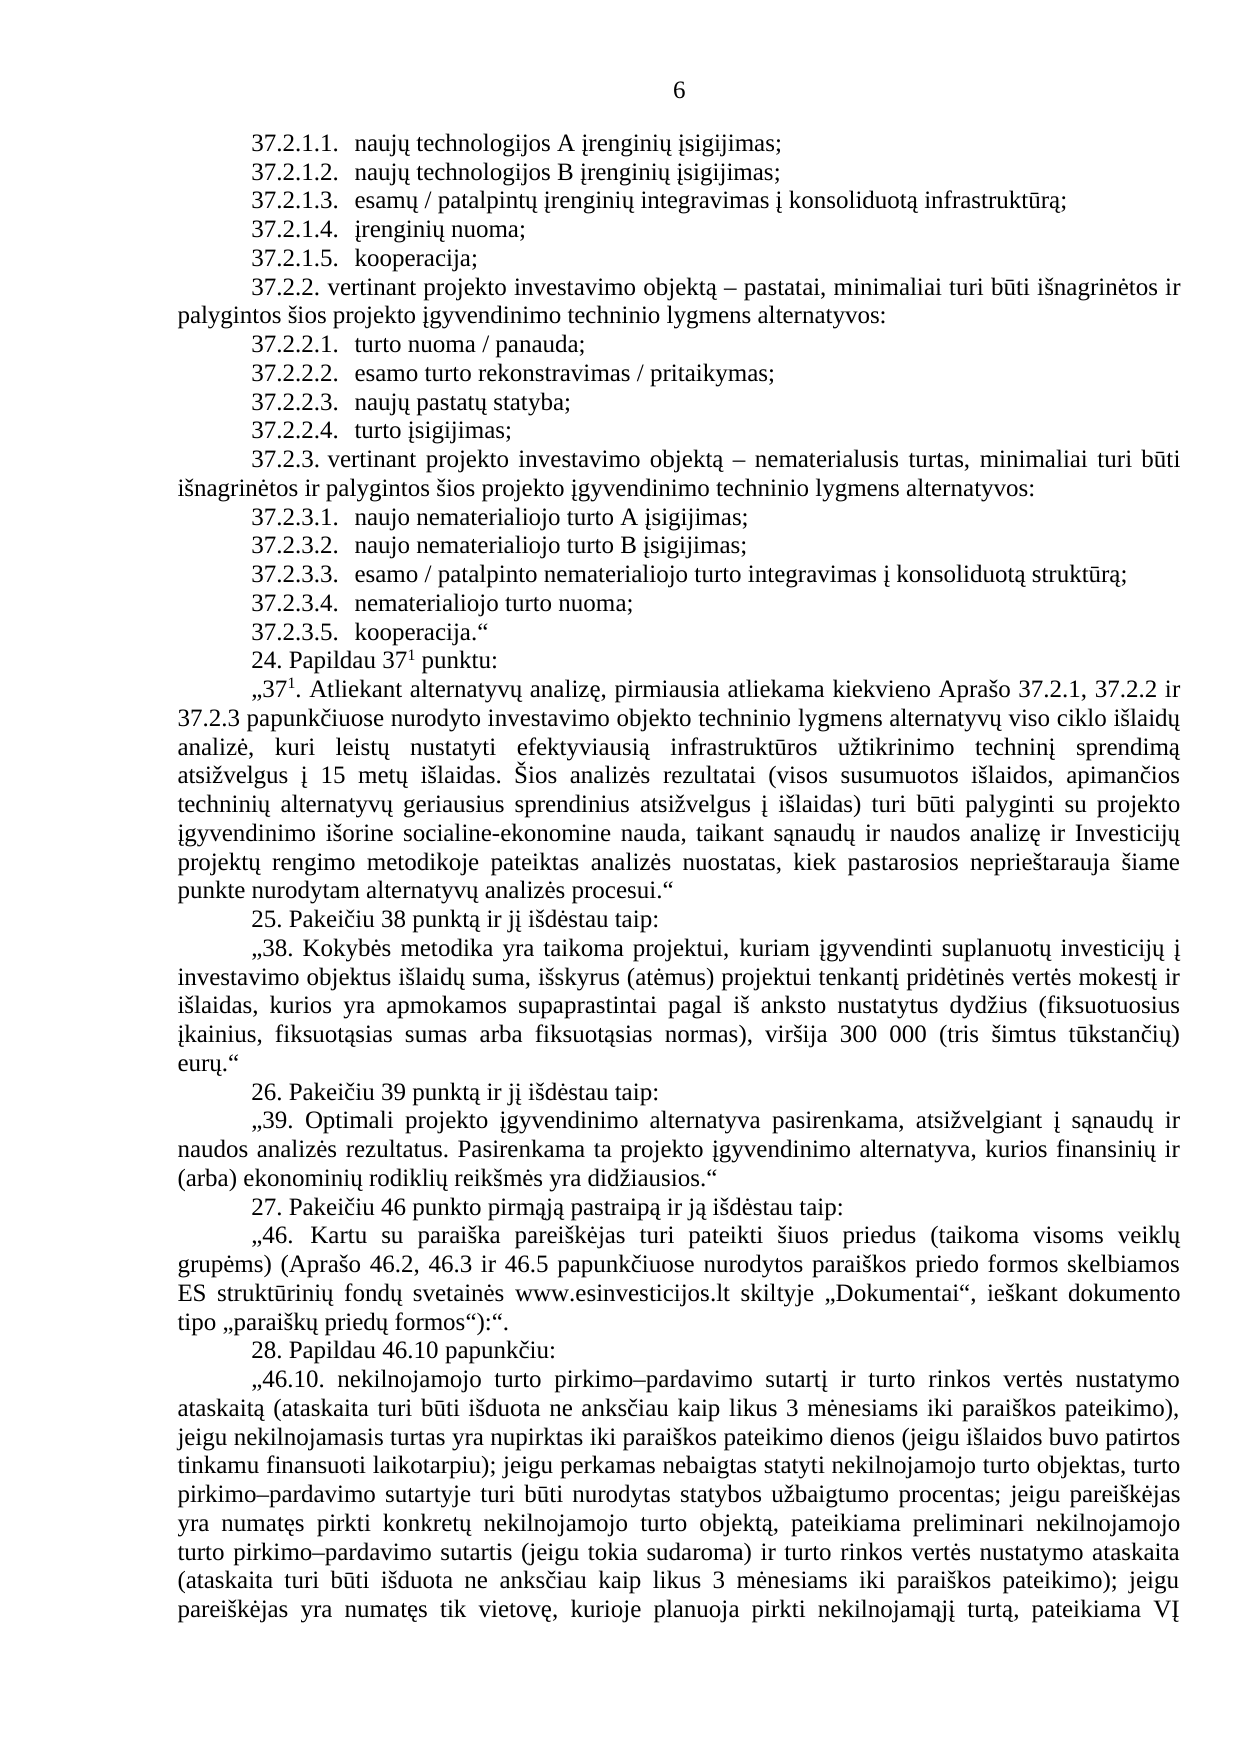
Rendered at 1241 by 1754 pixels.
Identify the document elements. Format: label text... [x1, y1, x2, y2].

text 37.2.1.2. naujų technologijos B įrenginių įsigijimas; [177, 157, 1181, 185]
text 37.2.3.3. esamo / patalpinto nematerialiojo turto integravimas į konsoliduotą struktūrą; [177, 559, 1181, 588]
text 37.2.2.1. turto nuoma / panauda; [177, 329, 1181, 358]
text 26. Pakeičiu 39 punktą ir jį išdėstau taip: [177, 1077, 1181, 1105]
text 37.2.1.3. esamų / patalpintų įrenginių integravimas į konsoliduotą infrastruktūrą; [177, 185, 1181, 214]
text „39. Optimali projekto įgyvendinimo alternatyva pasirenkama, atsižvelgiant į sąnaudų ir naudos analizės rezultatus. Pasirenkama ta projekto įgyvendinimo alternatyva, kurios finansinių ir (arba) ekonominių rodiklių reikšmės yra didžiausios.“ [177, 1105, 1181, 1192]
text 37.2.3.1. naujo nematerialiojo turto A įsigijimas; [177, 502, 1181, 530]
text 37.2.1.1. naujų technologijos A įrenginių įsigijimas; [177, 128, 1181, 157]
text 37.2.3.2. naujo nematerialiojo turto B įsigijimas; [177, 530, 1181, 559]
text 37.2.3. vertinant projekto investavimo objektą – nematerialusis turtas, minimaliai turi būti išnagrinėtos ir palygintos šios projekto įgyvendinimo techninio lygmens alternatyvos: [177, 444, 1181, 502]
text 25. Pakeičiu 38 punktą ir jį išdėstau taip: [177, 904, 1181, 933]
text 28. Papildau 46.10 papunkčiu: [177, 1335, 1181, 1364]
text „46.10. nekilnojamojo turto pirkimo–pardavimo sutartį ir turto rinkos vertės nustatymo ataskaitą (ataskaita turi būti išduota ne anksčiau kaip likus 3 mėnesiams iki paraiškos pateikimo), jeigu nekilnojamasis turtas yra nupirktas iki paraiškos pateikimo dienos (jeigu išlaidos buvo patirtos tinkamu finansuoti laikotarpiu); jeigu perkamas nebaigtas statyti nekilnojamojo turto objektas, turto pirkimo–pardavimo sutartyje turi būti nurodytas statybos užbaigtumo procentas; jeigu pareiškėjas yra numatęs pirkti konkretų nekilnojamojo turto objektą, pateikiama preliminari nekilnojamojo turto pirkimo–pardavimo sutartis (jeigu tokia sudaroma) ir turto rinkos vertės nustatymo ataskaita (ataskaita turi būti išduota ne anksčiau kaip likus 3 mėnesiams iki paraiškos pateikimo); jeigu pareiškėjas yra numatęs tik vietovę, kurioje planuoja pirkti nekilnojamąjį turtą, pateikiama VĮ [177, 1364, 1181, 1623]
text 37.2.2.2. esamo turto rekonstravimas / pritaikymas; [177, 358, 1181, 387]
text 37.2.1.5. kooperacija; [177, 243, 1181, 272]
text 37.2.2. vertinant projekto investavimo objektą – pastatai, minimaliai turi būti išnagrinėtos ir palygintos šios projekto įgyvendinimo techninio lygmens alternatyvos: [177, 272, 1181, 329]
text 27. Pakeičiu 46 punkto pirmąją pastraipą ir ją išdėstau taip: [177, 1192, 1181, 1220]
text 37.2.3.4. nematerialiojo turto nuoma; [177, 588, 1181, 617]
text 37.2.2.4. turto įsigijimas; [177, 415, 1181, 444]
text 37.2.3.5. kooperacija.“ [177, 617, 1181, 645]
text 37.2.2.3. naujų pastatų statyba; [177, 387, 1181, 415]
text „46. Kartu su paraiška pareiškėjas turi pateikti šiuos priedus (taikoma visoms veiklų grupėms) (Aprašo 46.2, 46.3 ir 46.5 papunkčiuose nurodytos paraiškos priedo formos skelbiamos ES struktūrinių fondų svetainės www.esinvesticijos.lt skiltyje „Dokumentai“, ieškant dokumento tipo „paraiškų priedų formos“):“. [177, 1220, 1181, 1335]
text „371. Atliekant alternatyvų analizę, pirmiausia atliekama kiekvieno Aprašo 37.2.1, 37.2.2 ir 37.2.3 papunkčiuose nurodyto investavimo objekto techninio lygmens alternatyvų viso ciklo išlaidų analizė, kuri leistų nustatyti efektyviausią infrastruktūros užtikrinimo techninį sprendimą atsižvelgus į 15 metų išlaidas. Šios analizės rezultatai (visos susumuotos išlaidos, apimančios techninių alternatyvų geriausius sprendinius atsižvelgus į išlaidas) turi būti palyginti su projekto įgyvendinimo išorine socialine-ekonomine nauda, taikant sąnaudų ir naudos analizę ir Investicijų projektų rengimo metodikoje pateiktas analizės nuostatas, kiek pastarosios neprieštarauja šiame punkte nurodytam alternatyvų analizės procesui.“ [177, 674, 1181, 904]
text 24. Papildau 371 punktu: [177, 645, 1181, 674]
text „38. Kokybės metodika yra taikoma projektui, kuriam įgyvendinti suplanuotų investicijų į investavimo objektus išlaidų suma, išskyrus (atėmus) projektui tenkantį pridėtinės vertės mokestį ir išlaidas, kurios yra apmokamos supaprastintai pagal iš anksto nustatytus dydžius (fiksuotuosius įkainius, fiksuotąsias sumas arba fiksuotąsias normas), viršija 300 000 (tris šimtus tūkstančių) eurų.“ [177, 933, 1181, 1077]
text 37.2.1.4. įrenginių nuoma; [177, 214, 1181, 243]
